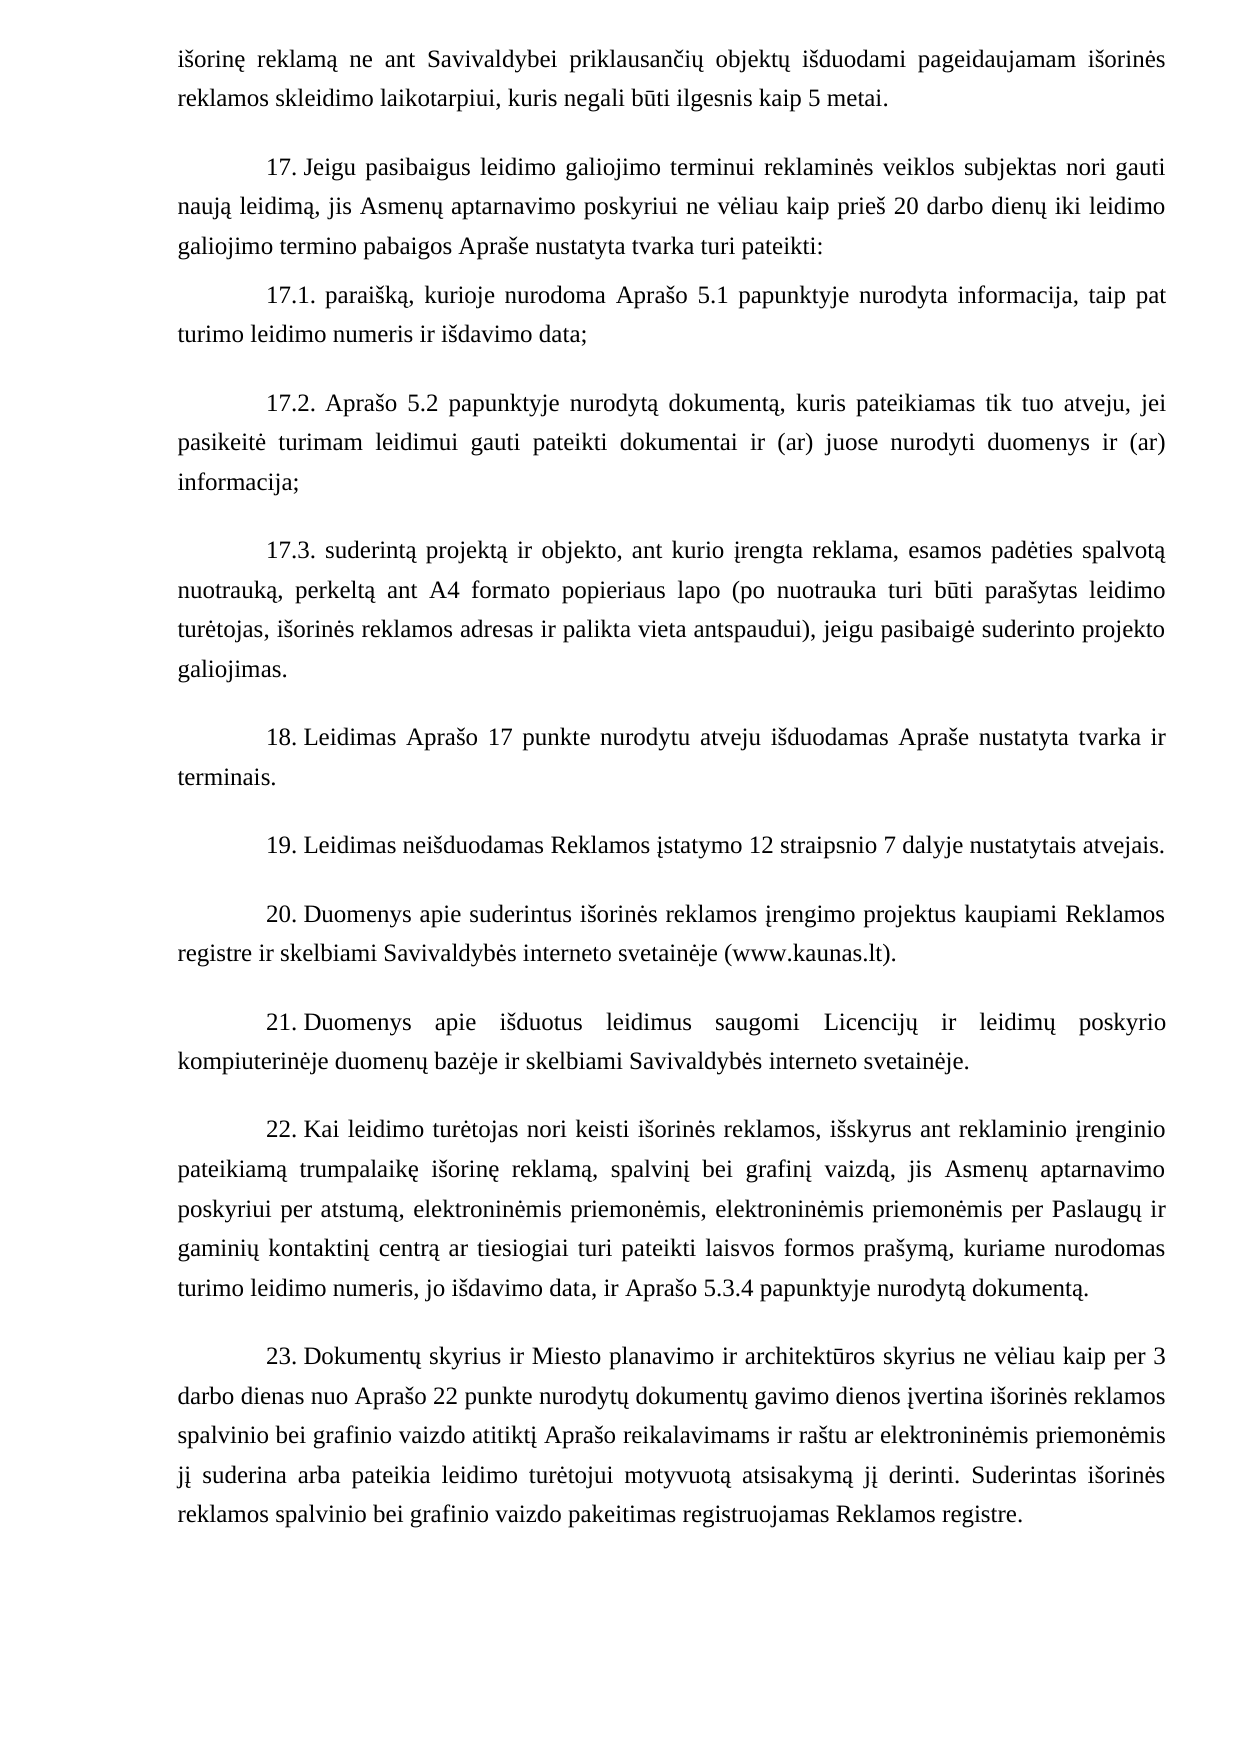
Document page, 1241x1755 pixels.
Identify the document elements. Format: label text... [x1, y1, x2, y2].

text 22. Kai leidimo turėtojas nori keisti išorinės reklamos, išskyrus ant reklaminio įrenginio pateikiamą trumpalaikę išorinę reklamą, spalvinį bei grafinį vaizdą, jis Asmenų aptarnavimo poskyriui per atstumą, elektroninėmis priemonėmis, elektroninėmis priemonėmis per Paslaugų ir gaminių kontaktinį centrą ar tiesiogiai turi pateikti laisvos formos prašymą, kuriame nurodomas turimo leidimo numeris, jo išdavimo data, ir Aprašo 5.3.4 papunktyje nurodytą dokumentą. [177, 1106, 1167, 1304]
text 19. Leidimas neišduodamas Reklamos įstatymo 12 straipsnio 7 dalyje nustatytais atvejais. [177, 822, 1167, 862]
text 20. Duomenys apie suderintus išorinės reklamos įrengimo projektus kaupiami Reklamos registre ir skelbiami Savivaldybės interneto svetainėje (www.kaunas.lt). [177, 890, 1167, 969]
text 21. Duomenys apie išduotus leidimus saugomi Licencijų ir leidimų poskyrio kompiuterinėje duomenų bazėje ir skelbiami Savivaldybės interneto svetainėje. [177, 998, 1167, 1077]
text 17.2. Aprašo 5.2 papunktyje nurodytą dokumentą, kuris pateikiamas tik tuo atveju, jei pasikeitė turimam leidimui gauti pateikti dokumentai ir (ar) juose nurodyti duomenys ir (ar) informacija; [177, 379, 1167, 498]
text 17.3. suderintą projektą ir objekto, ant kurio įrengta reklama, esamos padėties spalvotą nuotrauką, perkeltą ant A4 formato popieriaus lapo (po nuotrauka turi būti parašytas leidimo turėtojas, išorinės reklamos adresas ir palikta vieta antspaudui), jeigu pasibaigė suderinto projekto galiojimas. [177, 527, 1167, 685]
text 17. Jeigu pasibaigus leidimo galiojimo terminui reklaminės veiklos subjektas nori gauti naują leidimą, jis Asmenų aptarnavimo poskyriui ne vėliau kaip prieš 20 darbo dienų iki leidimo galiojimo termino pabaigos Apraše nustatyta tvarka turi pateikti: [177, 143, 1167, 262]
text 23. Dokumentų skyrius ir Miesto planavimo ir architektūros skyrius ne vėliau kaip per 3 darbo dienas nuo Aprašo 22 punkte nurodytų dokumentų gavimo dienos įvertina išorinės reklamos spalvinio bei grafinio vaizdo atitiktį Aprašo reikalavimams ir raštu ar elektroninėmis priemonėmis jį suderina arba pateikia leidimo turėtojui motyvuotą atsisakymą jį derinti. Suderintas išorinės reklamos spalvinio bei grafinio vaizdo pakeitimas registruojamas Reklamos registre. [177, 1333, 1167, 1531]
text 17.1. paraišką, kurioje nurodoma Aprašo 5.1 papunktyje nurodyta informacija, taip pat turimo leidimo numeris ir išdavimo data; [177, 272, 1167, 351]
text 18. Leidimas Aprašo 17 punkte nurodytu atveju išduodamas Apraše nustatyta tvarka ir terminais. [177, 714, 1167, 793]
text išorinę reklamą ne ant Savivaldybei priklausančių objektų išduodami pageidaujamam išorinės reklamos skleidimo laikotarpiui, kuris negali būti ilgesnis kaip 5 metai. [177, 35, 1167, 114]
